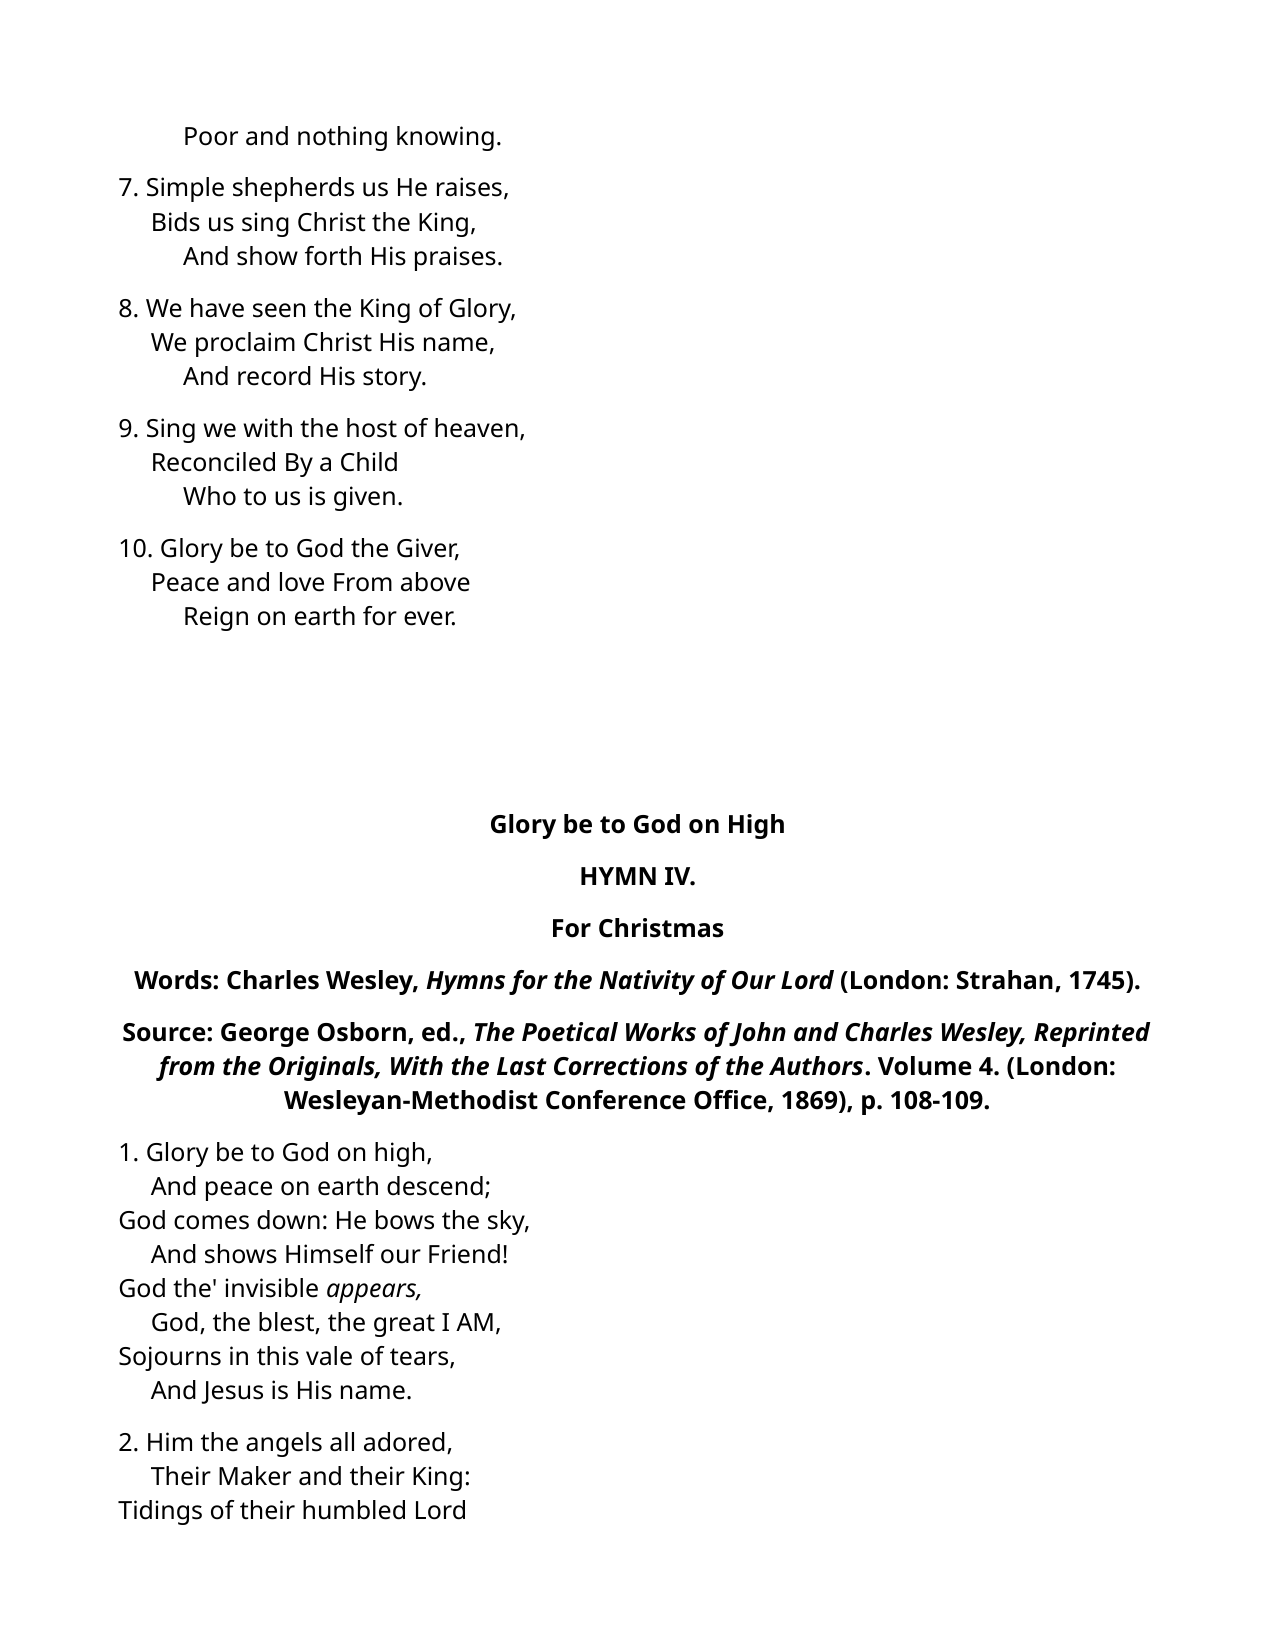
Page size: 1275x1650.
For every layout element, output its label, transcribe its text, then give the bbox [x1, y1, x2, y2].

text Source: George Osborn, ed., The Poetical Works of John and Charles Wesley, Reprinted from the Originals, With the Last Corrections of the Authors. Volume 4. (London: Wesleyan-Methodist Conference Office, 1869), p. 108-109. [118, 1014, 1157, 1117]
text 10. Glory be to God the Giver, Peace and love From above Reign on earth for ever. [118, 530, 1157, 633]
text Poor and nothing knowing. [118, 118, 1157, 152]
text 2. Him the angels all adored, Their Maker and their King: Tidings of their humbled Lord [118, 1425, 1157, 1527]
text HYMN IV. [118, 858, 1157, 892]
text 8. We have seen the King of Glory, We proclaim Christ His name, And record His story. [118, 290, 1157, 392]
text Glory be to God on High [118, 806, 1157, 841]
text 7. Simple shepherds us He raises, Bids us sing Christ the King, And show forth His praises. [118, 170, 1157, 272]
text For Christmas [118, 910, 1157, 944]
text 9. Sing we with the host of heaven, Reconciled By a Child Who to us is given. [118, 410, 1157, 512]
text Words: Charles Wesley, Hymns for the Nativity of Our Lord (London: Strahan, 1745). [118, 962, 1157, 996]
text 1. Glory be to God on high, And peace on earth descend; God comes down: He bows the sky, And shows Himself our Friend! God the' invisible appears, God, the blest, the great I AM, Sojourns in this vale of tears, And Jesus is His name. [118, 1134, 1157, 1407]
